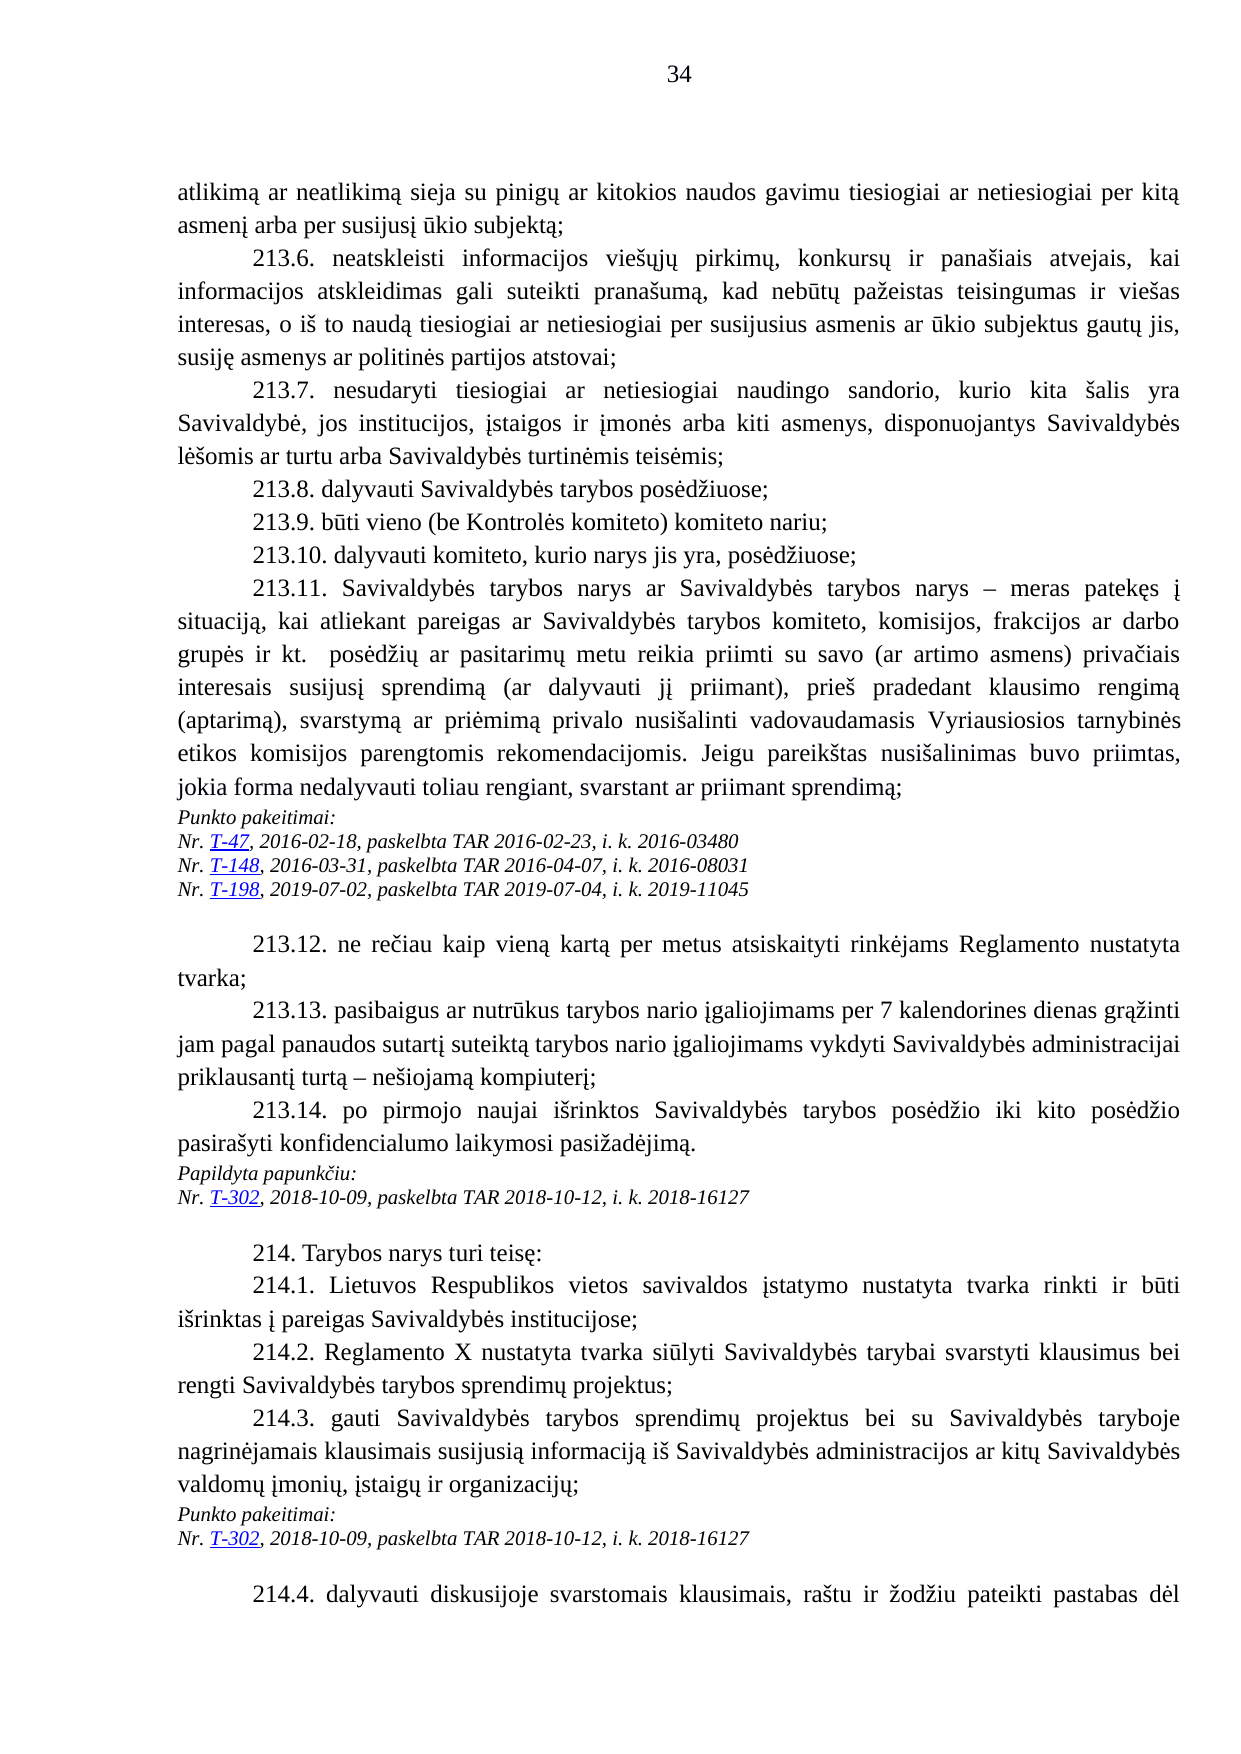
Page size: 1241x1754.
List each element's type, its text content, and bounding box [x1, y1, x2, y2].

text Punkto pakeitimai: [177, 1502, 1181, 1526]
text Punkto pakeitimai: [177, 804, 1181, 829]
text Papildyta papunkčiu: [177, 1161, 1181, 1185]
text atlikimą ar neatlikimą sieja su pinigų ar kitokios naudos gavimu tiesiogiai ar netiesiogiai per kitą asmenį arba per susijusį ūkio subjektą; [177, 177, 1181, 239]
text 214.2. Reglamento X nustatyta tvarka siūlyti Savivaldybės tarybai svarstyti klausimus bei rengti Savivaldybės tarybos sprendimų projektus; [177, 1337, 1181, 1398]
text 214. Tarybos narys turi teisę: [177, 1238, 1181, 1266]
text Nr. T-47, 2016-02-18, paskelbta TAR 2016-02-23, i. k. 2016-03480 [177, 829, 1181, 853]
text 213.13. pasibaigus ar nutrūkus tarybos nario įgaliojimams per 7 kalendorines dienas grąžinti jam pagal panaudos sutartį suteiktą tarybos nario įgaliojimams vykdyti Savivaldybės administracijai priklausantį turtą – nešiojamą kompiuterį; [177, 996, 1181, 1090]
text 213.14. po pirmojo naujai išrinktos Savivaldybės tarybos posėdžio iki kito posėdžio pasirašyti konfidencialumo laikymosi pasižadėjimą. [177, 1095, 1181, 1156]
text 214.4. dalyvauti diskusijoje svarstomais klausimais, raštu ir žodžiu pateikti pastabas dėl [177, 1579, 1181, 1607]
text 213.10. dalyvauti komiteto, kurio narys jis yra, posėdžiuose; [177, 540, 1181, 569]
text 213.6. neatskleisti informacijos viešųjų pirkimų, konkursų ir panašiais atvejais, kai informacijos atskleidimas gali suteikti pranašumą, kad nebūtų pažeistas teisingumas ir viešas interesas, o iš to naudą tiesiogiai ar netiesiogiai per susijusius asmenis ar ūkio subjektus gautų jis, susiję asmenys ar politinės partijos atstovai; [177, 243, 1181, 371]
text Nr. T-198, 2019-07-02, paskelbta TAR 2019-07-04, i. k. 2019-11045 [177, 877, 1181, 901]
text 213.12. ne rečiau kaip vieną kartą per metus atsiskaityti rinkėjams Reglamento nustatyta tvarka; [177, 929, 1181, 991]
text 214.3. gauti Savivaldybės tarybos sprendimų projektus bei su Savivaldybės taryboje nagrinėjamais klausimais susijusią informaciją iš Savivaldybės administracijos ar kitų Savivaldybės valdomų įmonių, įstaigų ir organizacijų; [177, 1403, 1181, 1497]
text Nr. T-302, 2018-10-09, paskelbta TAR 2018-10-12, i. k. 2018-16127 [177, 1526, 1181, 1550]
text Nr. T-302, 2018-10-09, paskelbta TAR 2018-10-12, i. k. 2018-16127 [177, 1185, 1181, 1209]
text 213.7. nesudaryti tiesiogiai ar netiesiogiai naudingo sandorio, kurio kita šalis yra Savivaldybė, jos institucijos, įstaigos ir įmonės arba kiti asmenys, disponuojantys Savivaldybės lėšomis ar turtu arba Savivaldybės turtinėmis teisėmis; [177, 375, 1181, 470]
text 214.1. Lietuvos Respublikos vietos savivaldos įstatymo nustatyta tvarka rinkti ir būti išrinktas į pareigas Savivaldybės institucijose; [177, 1271, 1181, 1332]
text 213.11. Savivaldybės tarybos narys ar Savivaldybės tarybos narys – meras patekęs į situaciją, kai atliekant pareigas ar Savivaldybės tarybos komiteto, komisijos, frakcijos ar darbo grupės ir kt. posėdžių ar pasitarimų metu reikia priimti su savo (ar artimo asmens) privačiais interesais susijusį sprendimą (ar dalyvauti jį priimant), prieš pradedant klausimo rengimą (aptarimą), svarstymą ar priėmimą privalo nusišalinti vadovaudamasis Vyriausiosios tarnybinės etikos komisijos parengtomis rekomendacijomis. Jeigu pareikštas nusišalinimas buvo priimtas, jokia forma nedalyvauti toliau rengiant, svarstant ar priimant sprendimą; [177, 573, 1181, 800]
text Nr. T-148, 2016-03-31, paskelbta TAR 2016-04-07, i. k. 2016-08031 [177, 853, 1181, 877]
text 213.9. būti vieno (be Kontrolės komiteto) komiteto nariu; [177, 507, 1181, 536]
text 213.8. dalyvauti Savivaldybės tarybos posėdžiuose; [177, 474, 1181, 503]
